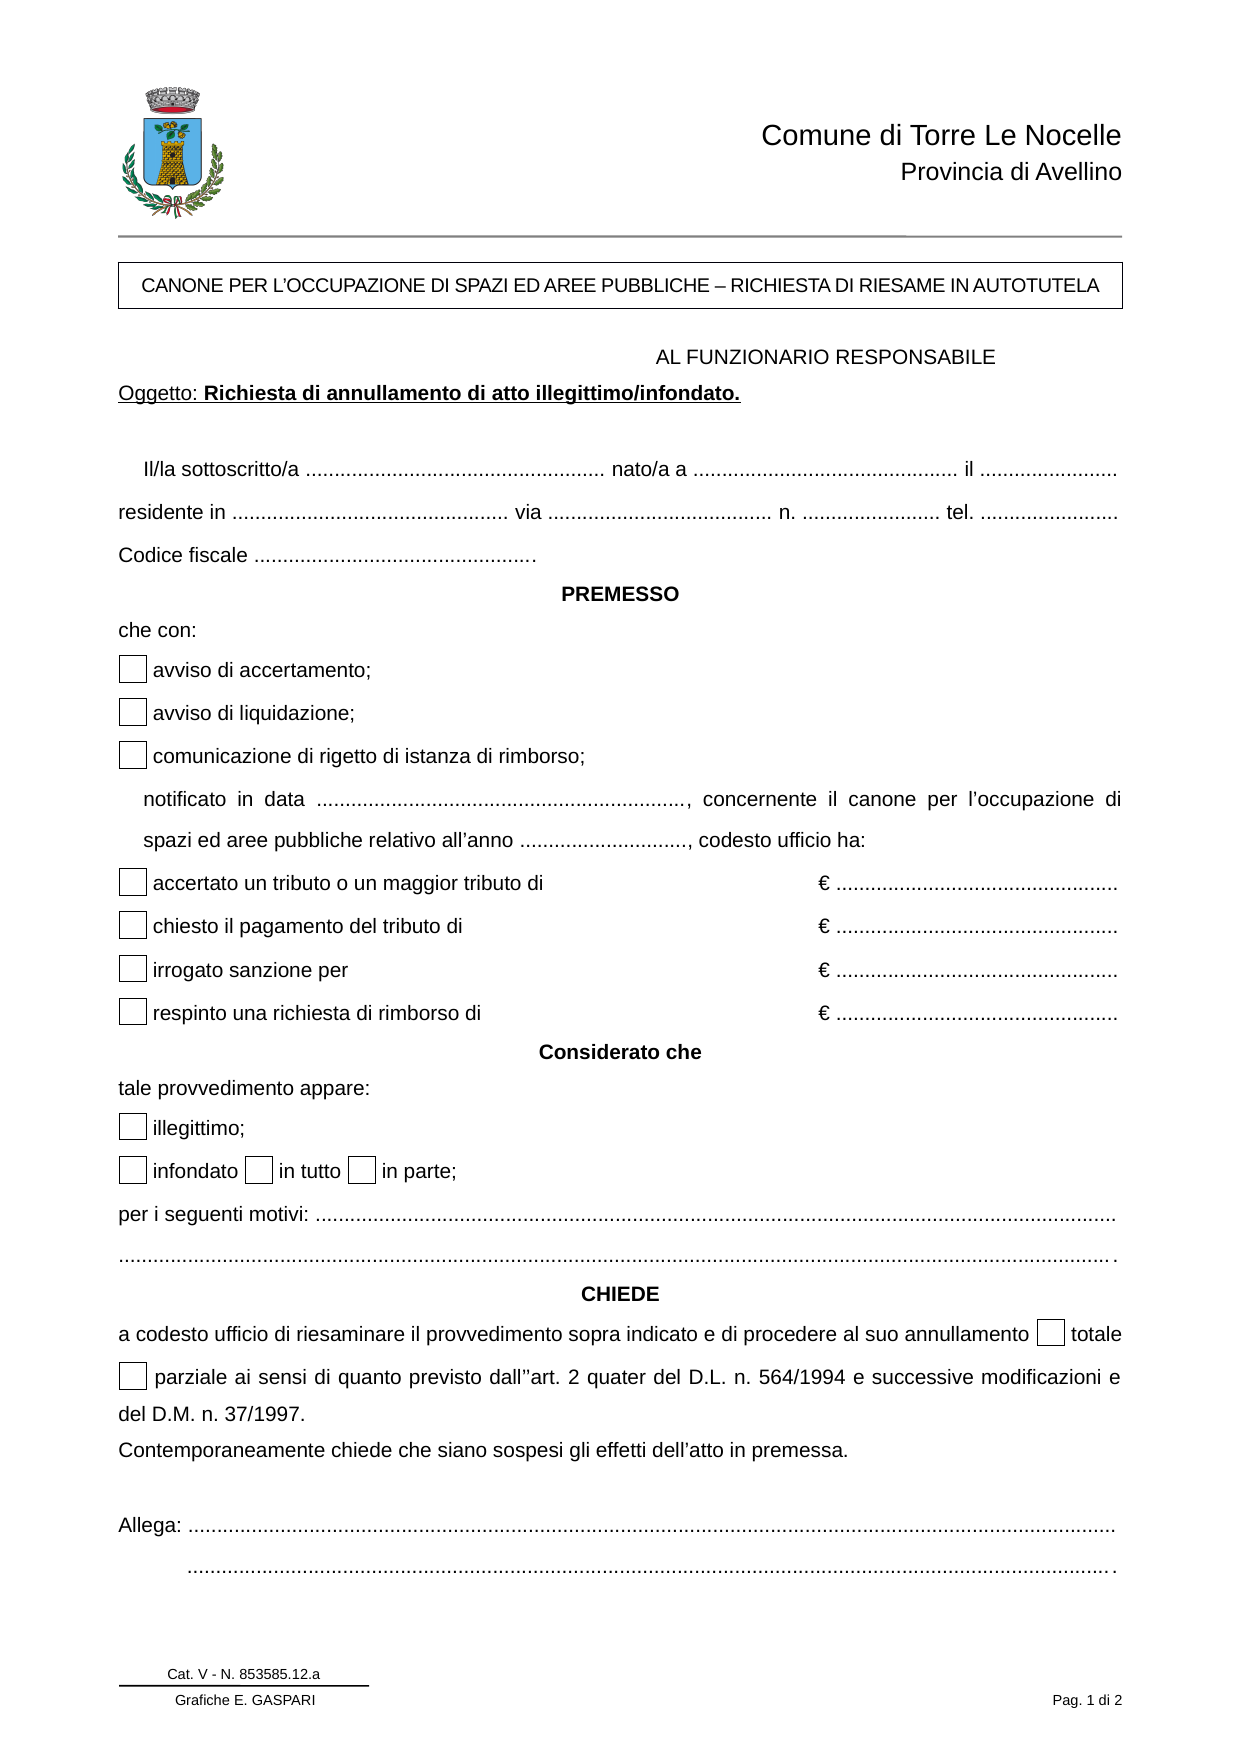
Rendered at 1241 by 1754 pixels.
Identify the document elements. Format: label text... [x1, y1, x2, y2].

text Comune di Torre Le Nocelle [224, 118, 1122, 152]
text avviso di accertamento; [118, 654, 1122, 683]
text PREMESSO [118, 582, 1122, 606]
text CHIEDE [118, 1282, 1122, 1306]
text Il/la sottoscritto/a .................................................... nato/a a .............................................. il ........................ [118, 453, 1122, 482]
text Allega: ................................................................................................................................................................. ................................................................................................................................................................. [118, 1509, 1122, 1579]
text comunicazione di rigetto di istanza di rimborso; [118, 740, 1122, 769]
table_header CANONE PER L’OCCUPAZIONE DI SPAZI ED AREE PUBBLICHE – RICHIESTA DI RIESAME IN AUTOTUTELA [119, 263, 1122, 308]
text chiesto il pagamento del tributo di € ................................................. [147, 911, 1122, 939]
text avviso di liquidazione; [118, 697, 1122, 726]
text AL FUNZIONARIO RESPONSABILE [656, 345, 1122, 369]
text Codice fiscale ................................................. [118, 539, 1122, 568]
text residente in ................................................ via ....................................... n. ........................ tel. ........................ [118, 496, 1122, 525]
text Considerato che [118, 1040, 1122, 1064]
picture [122, 87, 224, 219]
text accertato un tributo o un maggior tributo di € ................................................. [118, 867, 1122, 896]
text illegittimo; [118, 1112, 1122, 1141]
text notificato in data ................................................................, concernente il canone per l’occupazione di spazi ed aree pubbliche relativo all’anno ............................., codesto ufficio ha: [143, 783, 1122, 853]
text che con: [118, 618, 1122, 642]
text Contemporaneamente chiede che siano sospesi gli effetti dell’atto in premessa. [118, 1438, 1122, 1462]
text tale provvedimento appare: [118, 1076, 1122, 1100]
text respinto una richiesta di rimborso di € ................................................. [118, 997, 1122, 1026]
text infondato in tutto in parte; [118, 1155, 1122, 1184]
text per i seguenti motivi: ........................................................................................................................................... ............................................................................................................................................................................. [118, 1198, 1122, 1267]
text irrogato sanzione per € ................................................. [118, 954, 1122, 982]
text Oggetto: Richiesta di annullamento di atto illegittimo/infondato. [118, 381, 1122, 405]
text Provincia di Avellino [224, 157, 1122, 185]
text a codesto ufficio di riesaminare il provvedimento sopra indicato e di procedere al suo annullamento totale parziale ai sensi di quanto previsto dall’’art. 2 quater del D.L. n. 564/1994 e successive modificazioni e del D.M. n. 37/1997. [118, 1318, 1122, 1426]
